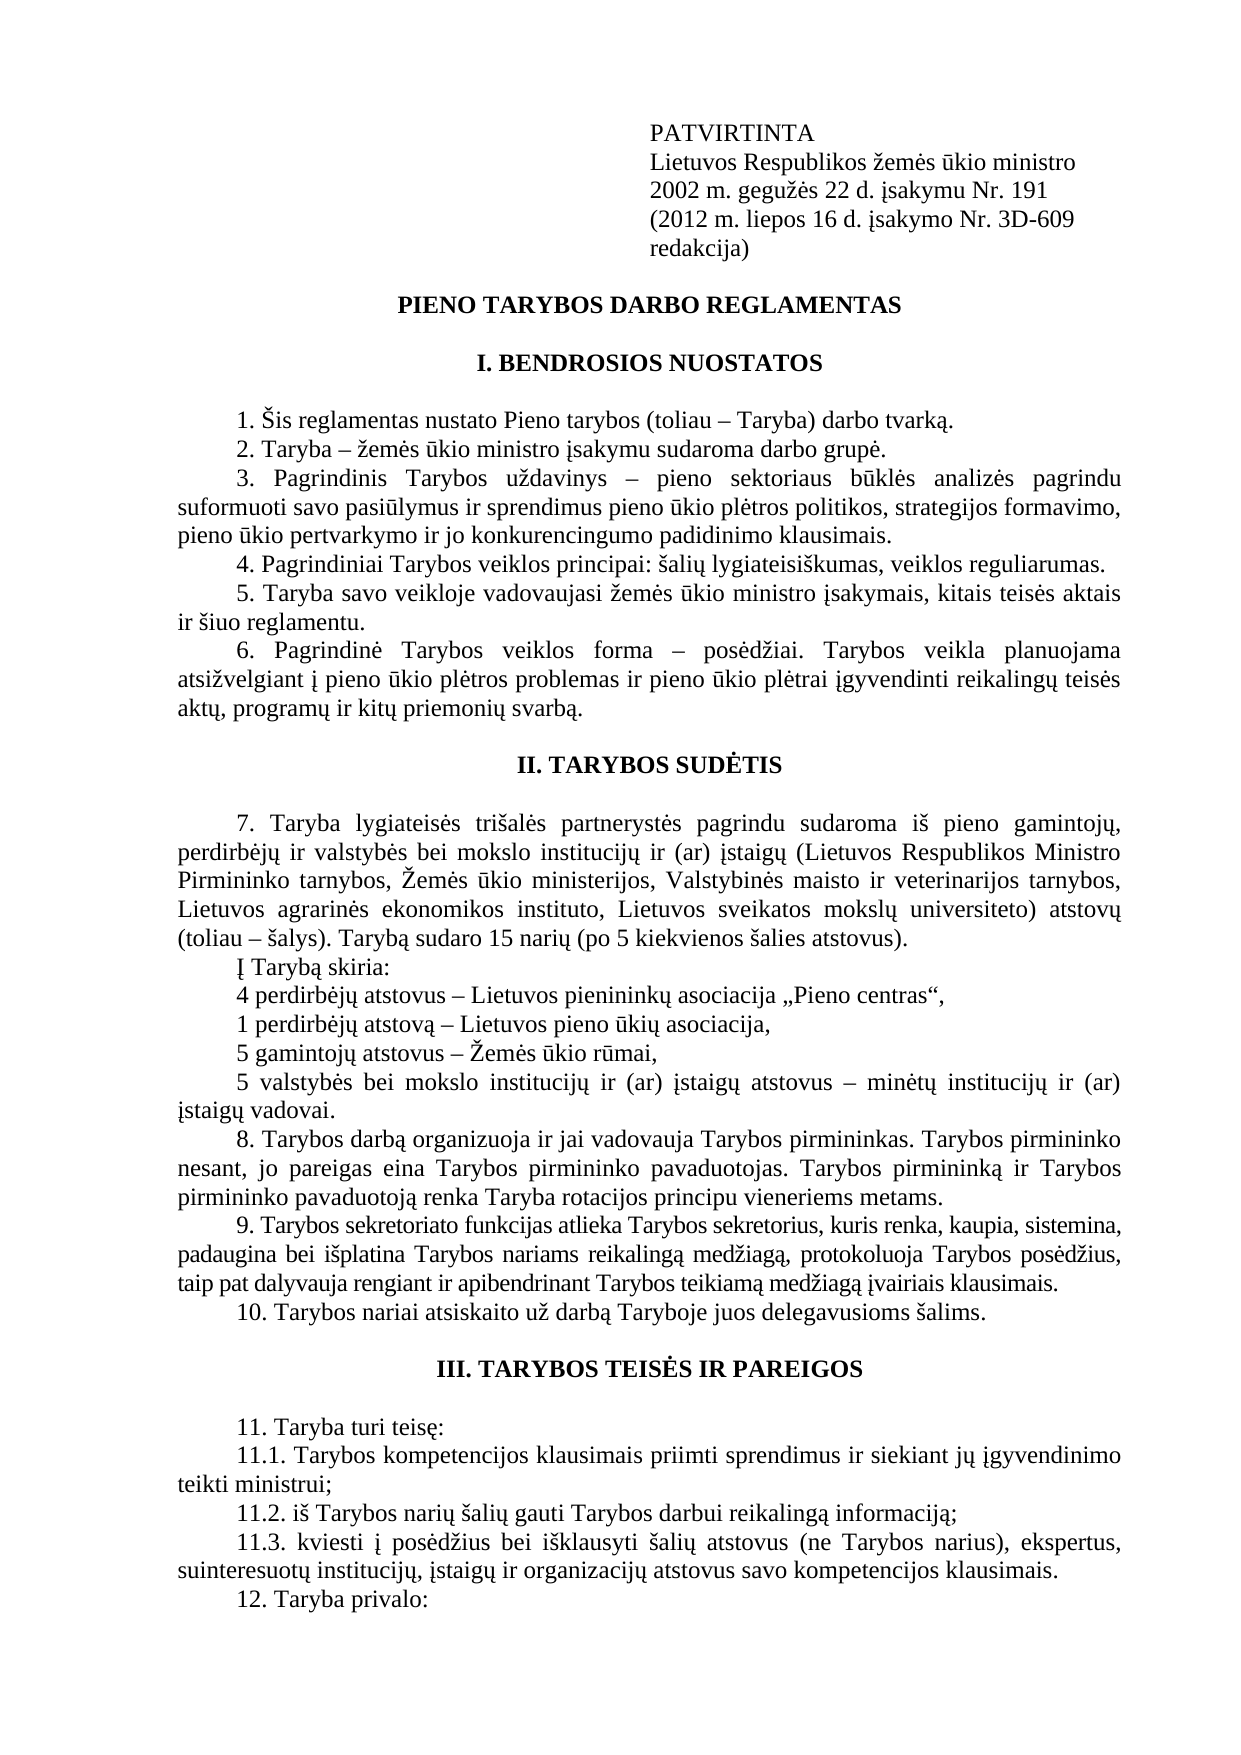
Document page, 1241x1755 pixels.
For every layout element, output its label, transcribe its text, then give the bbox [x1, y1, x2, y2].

text 2. Taryba – žemės ūkio ministro įsakymu sudaroma darbo grupė. [177, 434, 1122, 463]
text 11. Taryba turi teisę: [177, 1412, 1122, 1441]
text 12. Taryba privalo: [177, 1584, 1122, 1613]
text 4 perdirbėjų atstovus – Lietuvos pienininkų asociacija „Pieno centras“, [177, 981, 1122, 1009]
text 11.3. kviesti į posėdžius bei išklausyti šalių atstovus (ne Tarybos narius), ekspertus, suinteresuotų institucijų, įstaigų ir organizacijų atstovus savo kompetencijos klausimais. [177, 1527, 1122, 1584]
text (2012 m. liepos 16 d. įsakymo Nr. 3D-609 redakcija) [649, 204, 1122, 262]
text 3. Pagrindinis Tarybos uždavinys – pieno sektoriaus būklės analizės pagrindu suformuoti savo pasiūlymus ir sprendimus pieno ūkio plėtros politikos, strategijos formavimo, pieno ūkio pertvarkymo ir jo konkurencingumo padidinimo klausimais. [177, 463, 1122, 549]
text II. TARYBOS SUDĖTIS [177, 751, 1122, 779]
text PATVIRTINTA [649, 118, 1122, 147]
text Lietuvos Respublikos žemės ūkio ministro [649, 147, 1122, 176]
text 1 perdirbėjų atstovą – Lietuvos pieno ūkių asociacija, [177, 1009, 1122, 1038]
text 8. Tarybos darbą organizuoja ir jai vadovauja Tarybos pirmininkas. Tarybos pirmininko nesant, jo pareigas eina Tarybos pirmininko pavaduotojas. Tarybos pirmininką ir Tarybos pirmininko pavaduotoją renka Taryba rotacijos principu vieneriems metams. [177, 1124, 1122, 1211]
text 5 gamintojų atstovus – Žemės ūkio rūmai, [177, 1038, 1122, 1067]
text 4. Pagrindiniai Tarybos veiklos principai: šalių lygiateisiškumas, veiklos reguliarumas. [177, 549, 1122, 578]
text 2002 m. gegužės 22 d. įsakymu Nr. 191 [649, 176, 1122, 204]
text 11.1. Tarybos kompetencijos klausimais priimti sprendimus ir siekiant jų įgyvendinimo teikti ministrui; [177, 1441, 1122, 1498]
text 7. Taryba lygiateisės trišalės partnerystės pagrindu sudaroma iš pieno gamintojų, perdirbėjų ir valstybės bei mokslo institucijų ir (ar) įstaigų (Lietuvos Respublikos Ministro Pirmininko tarnybos, Žemės ūkio ministerijos, Valstybinės maisto ir veterinarijos tarnybos, Lietuvos agrarinės ekonomikos instituto, Lietuvos sveikatos mokslų universiteto) atstovų (toliau – šalys). Tarybą sudaro 15 narių (po 5 kiekvienos šalies atstovus). [177, 808, 1122, 952]
text PIENO TARYBOS DARBO REGLAMENTAS [177, 291, 1122, 319]
text 9. Tarybos sekretoriato funkcijas atlieka Tarybos sekretorius, kuris renka, kaupia, sistemina, padaugina bei išplatina Tarybos nariams reikalingą medžiagą, protokoluoja Tarybos posėdžius, taip pat dalyvauja rengiant ir apibendrinant Tarybos teikiamą medžiagą įvairiais klausimais. [177, 1211, 1122, 1297]
text 5. Taryba savo veikloje vadovaujasi žemės ūkio ministro įsakymais, kitais teisės aktais ir šiuo reglamentu. [177, 578, 1122, 636]
text 5 valstybės bei mokslo institucijų ir (ar) įstaigų atstovus – minėtų institucijų ir (ar) įstaigų vadovai. [177, 1067, 1122, 1124]
text 11.2. iš Tarybos narių šalių gauti Tarybos darbui reikalingą informaciją; [177, 1498, 1122, 1527]
text I. BENDROSIOS NUOSTATOS [177, 348, 1122, 377]
text 10. Tarybos nariai atsiskaito už darbą Taryboje juos delegavusioms šalims. [177, 1297, 1122, 1326]
text Į Tarybą skiria: [177, 952, 1122, 981]
text 1. Šis reglamentas nustato Pieno tarybos (toliau – Taryba) darbo tvarką. [177, 406, 1122, 434]
text 6. Pagrindinė Tarybos veiklos forma – posėdžiai. Tarybos veikla planuojama atsižvelgiant į pieno ūkio plėtros problemas ir pieno ūkio plėtrai įgyvendinti reikalingų teisės aktų, programų ir kitų priemonių svarbą. [177, 636, 1122, 722]
text III. TARYBOS TEISĖS IR PAREIGOS [177, 1354, 1122, 1383]
